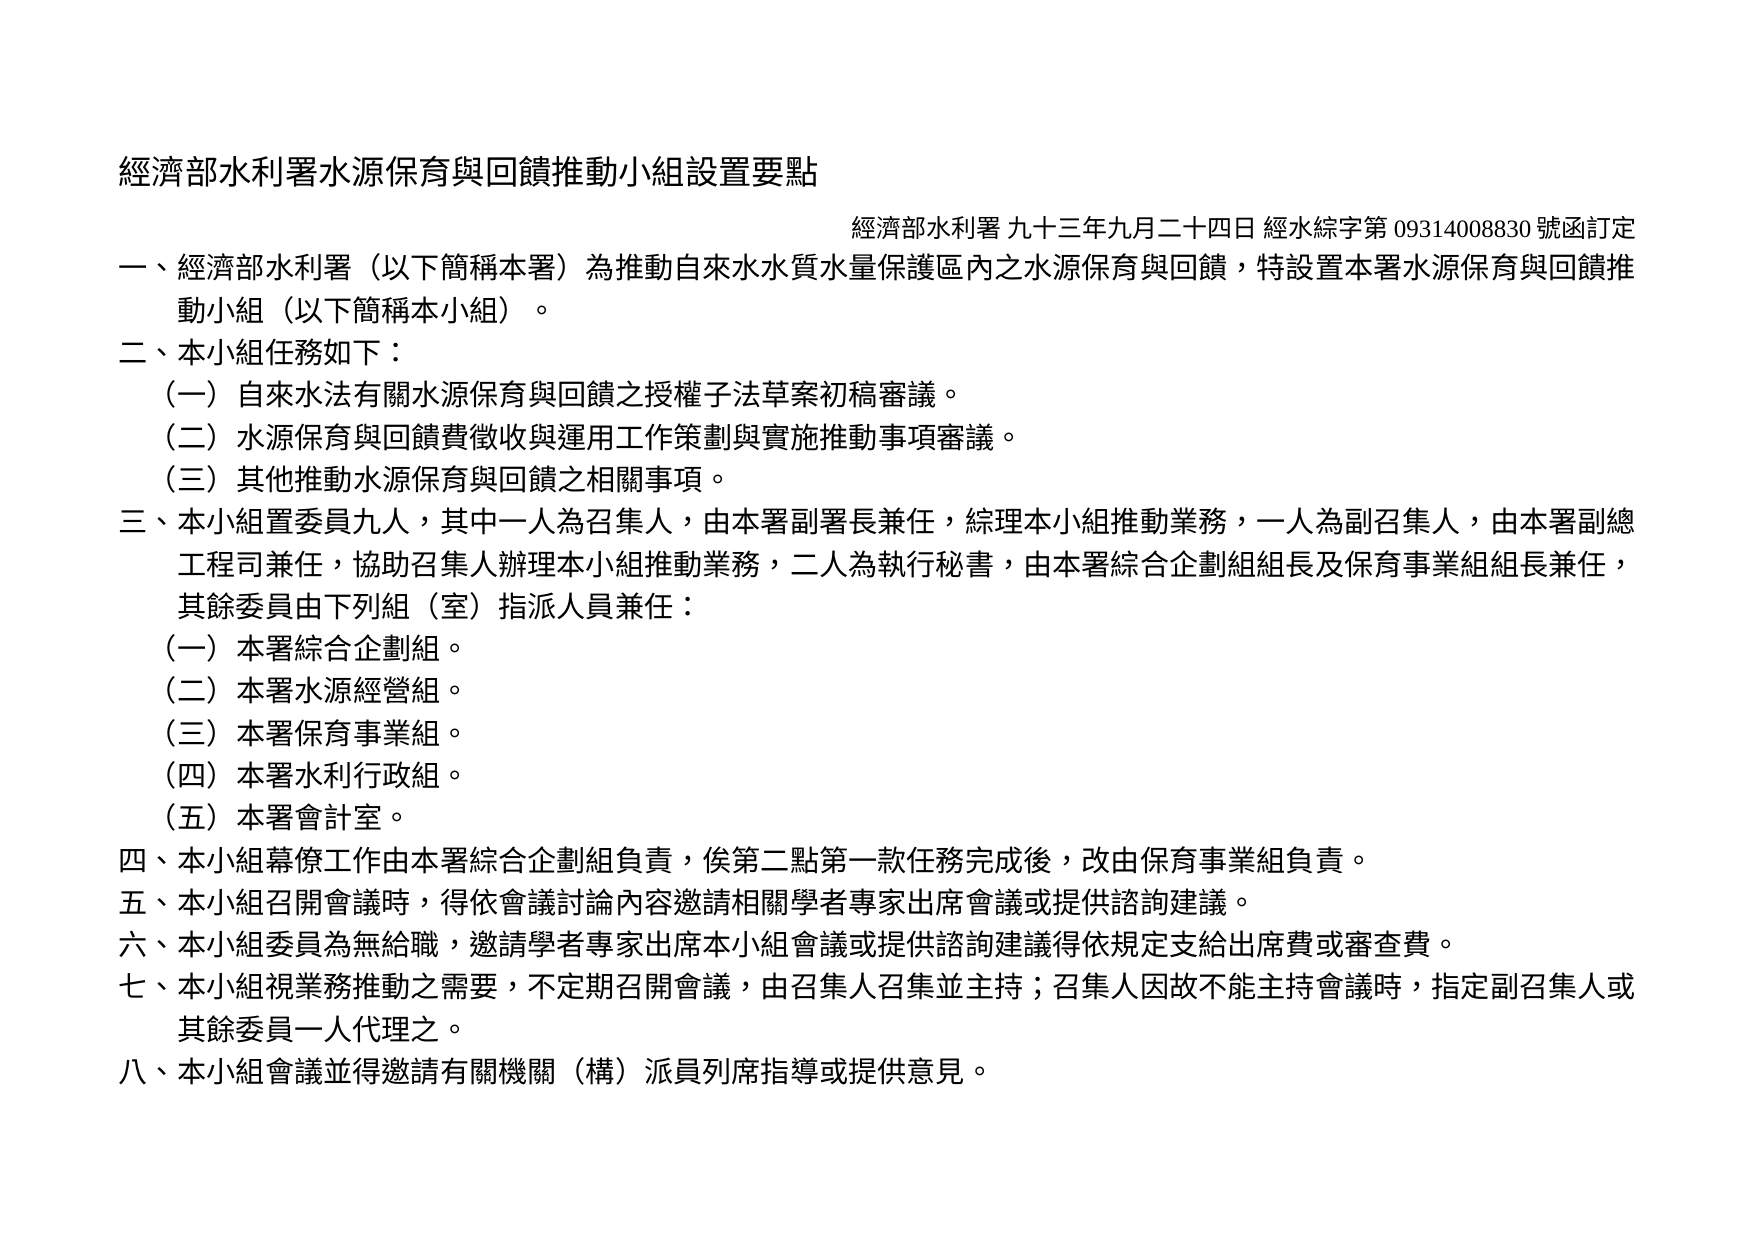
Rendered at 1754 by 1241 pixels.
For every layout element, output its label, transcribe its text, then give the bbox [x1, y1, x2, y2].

list 本署保育事業組。 [148, 710, 1636, 753]
list 本小組任務如下： [118, 330, 1636, 372]
text 經濟部水利署 九十三年九月二十四日 經水綜字第09314008830號函訂定 [118, 208, 1636, 245]
list 本小組幕僚工作由本署綜合企劃組負責，俟第二點第一款任務完成後，改由保育事業組負責。 [118, 837, 1636, 879]
list 本小組視業務推動之需要，不定期召開會議，由召集人召集並主持；召集人因故不能主持會議時，指定副召集人或其餘委員一人代理之。 [118, 964, 1636, 1049]
list 經濟部水利署（以下簡稱本署）為推動自來水水質水量保護區內之水源保育與回饋，特設置本署水源保育與回饋推動小組（以下簡稱本小組）。 [118, 245, 1636, 330]
list 本小組會議並得邀請有關機關（構）派員列席指導或提供意見。 [118, 1049, 1636, 1091]
list 本署水源經營組。 [148, 668, 1636, 710]
text 經濟部水利署水源保育與回饋推動小組設置要點 [118, 133, 1636, 208]
list 水源保育與回饋費徵收與運用工作策劃與實施推動事項審議。 [148, 414, 1636, 457]
list 其他推動水源保育與回饋之相關事項。 [148, 457, 1636, 499]
list 自來水法有關水源保育與回饋之授權子法草案初稿審議。 [148, 372, 1636, 414]
list 本小組委員為無給職，邀請學者專家出席本小組會議或提供諮詢建議得依規定支給出席費或審查費。 [118, 922, 1636, 964]
list 本署水利行政組。 [148, 753, 1636, 795]
list 本署會計室。 [148, 795, 1636, 837]
list 本小組召開會議時，得依會議討論內容邀請相關學者專家出席會議或提供諮詢建議。 [118, 879, 1636, 922]
list 本署綜合企劃組。 [148, 626, 1636, 668]
list 本小組置委員九人，其中一人為召集人，由本署副署長兼任，綜理本小組推動業務，一人為副召集人，由本署副總工程司兼任，協助召集人辦理本小組推動業務，二人為執行秘書，由本署綜合企劃組組長及保育事業組組長兼任，其餘委員由下列組（室）指派人員兼任： [118, 499, 1636, 626]
